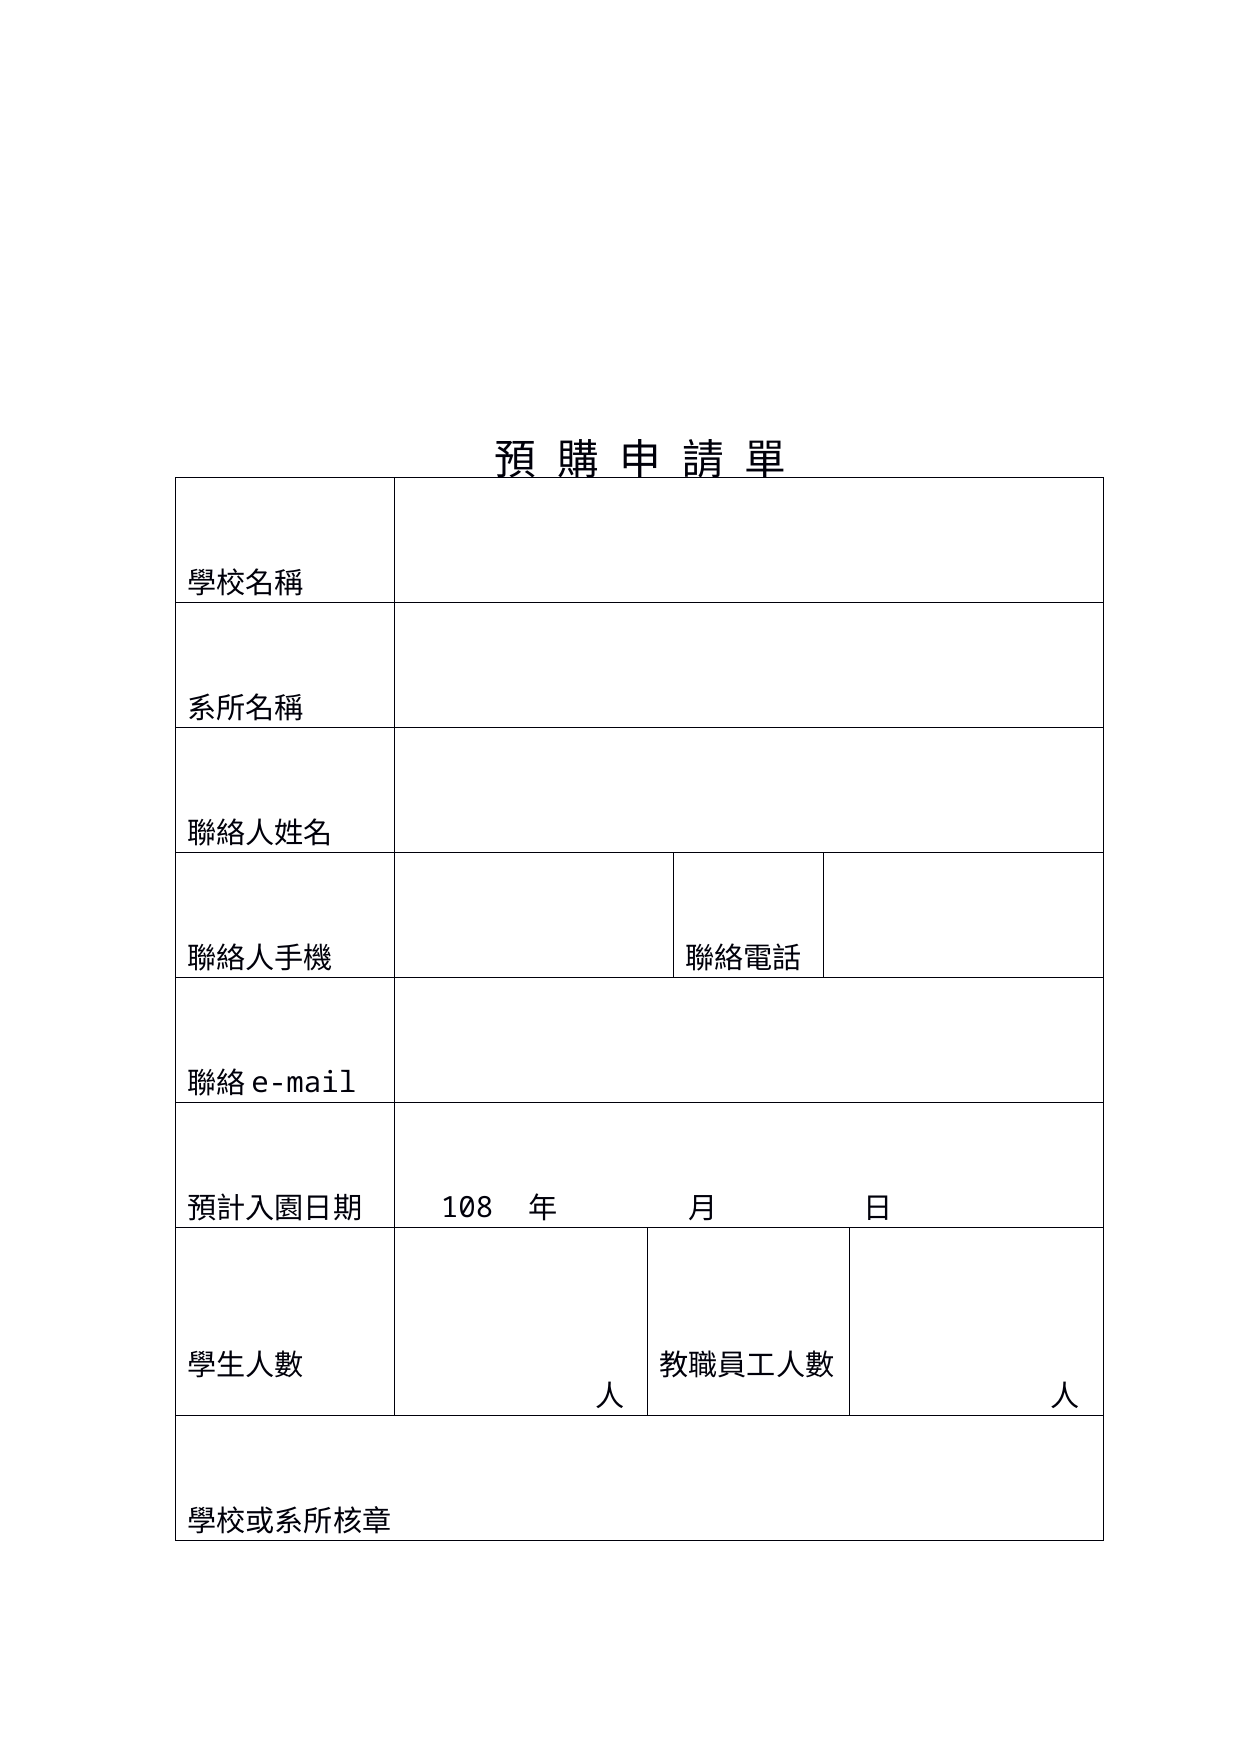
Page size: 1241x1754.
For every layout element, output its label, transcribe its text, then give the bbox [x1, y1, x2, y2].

table_header [395, 478, 1103, 602]
table_cell 學生人數 [176, 1228, 394, 1414]
table_cell 108 年 月 日 [395, 1103, 1103, 1227]
table_cell [395, 978, 1103, 1102]
table_cell 聯絡e-mail [176, 978, 394, 1102]
text 預 購 申 請 單 [187, 414, 1093, 477]
table_cell 聯絡人姓名 [176, 728, 394, 852]
table_cell 人 [395, 1228, 647, 1414]
table_header 學校名稱 [176, 478, 394, 602]
table_cell 聯絡電話 [674, 853, 823, 977]
table_cell 系所名稱 [176, 603, 394, 727]
table_cell 聯絡人手機 [176, 853, 394, 977]
table_cell 人 [850, 1228, 1103, 1414]
table_cell [395, 728, 1103, 852]
table_cell 預計入園日期 [176, 1103, 394, 1227]
table_cell [395, 853, 673, 977]
table_cell 學校或系所核章 [176, 1416, 1103, 1539]
table_cell [395, 603, 1103, 727]
table_cell 教職員工人數 [648, 1228, 849, 1414]
table_cell [824, 853, 1103, 977]
